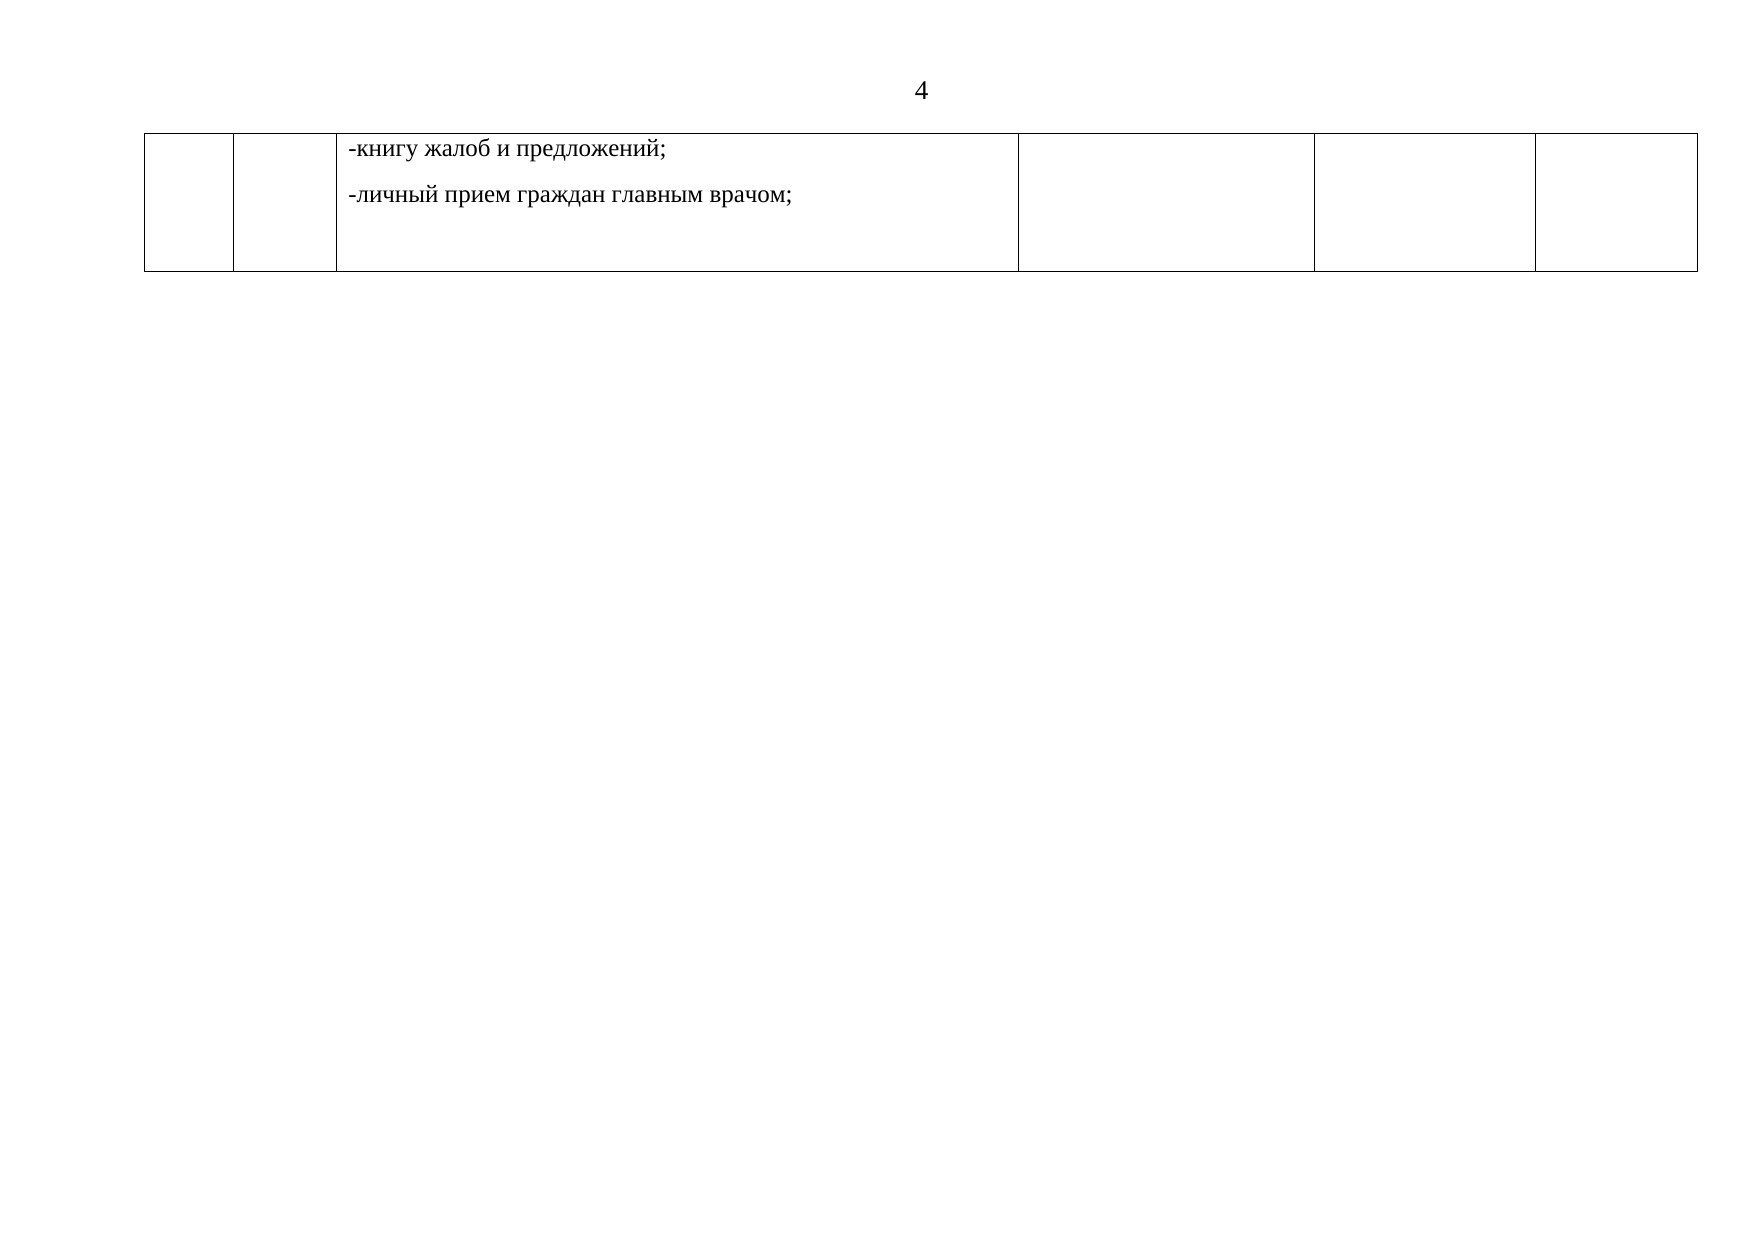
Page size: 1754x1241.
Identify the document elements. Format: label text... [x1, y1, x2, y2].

table_cell книгу жалоб и предложений; личный прием граждан главным врачом; [337, 134, 1018, 271]
table_cell [145, 134, 233, 271]
table_cell [1536, 134, 1697, 271]
table_cell [1315, 134, 1535, 271]
table_cell [234, 134, 336, 271]
table_cell [1019, 134, 1314, 271]
